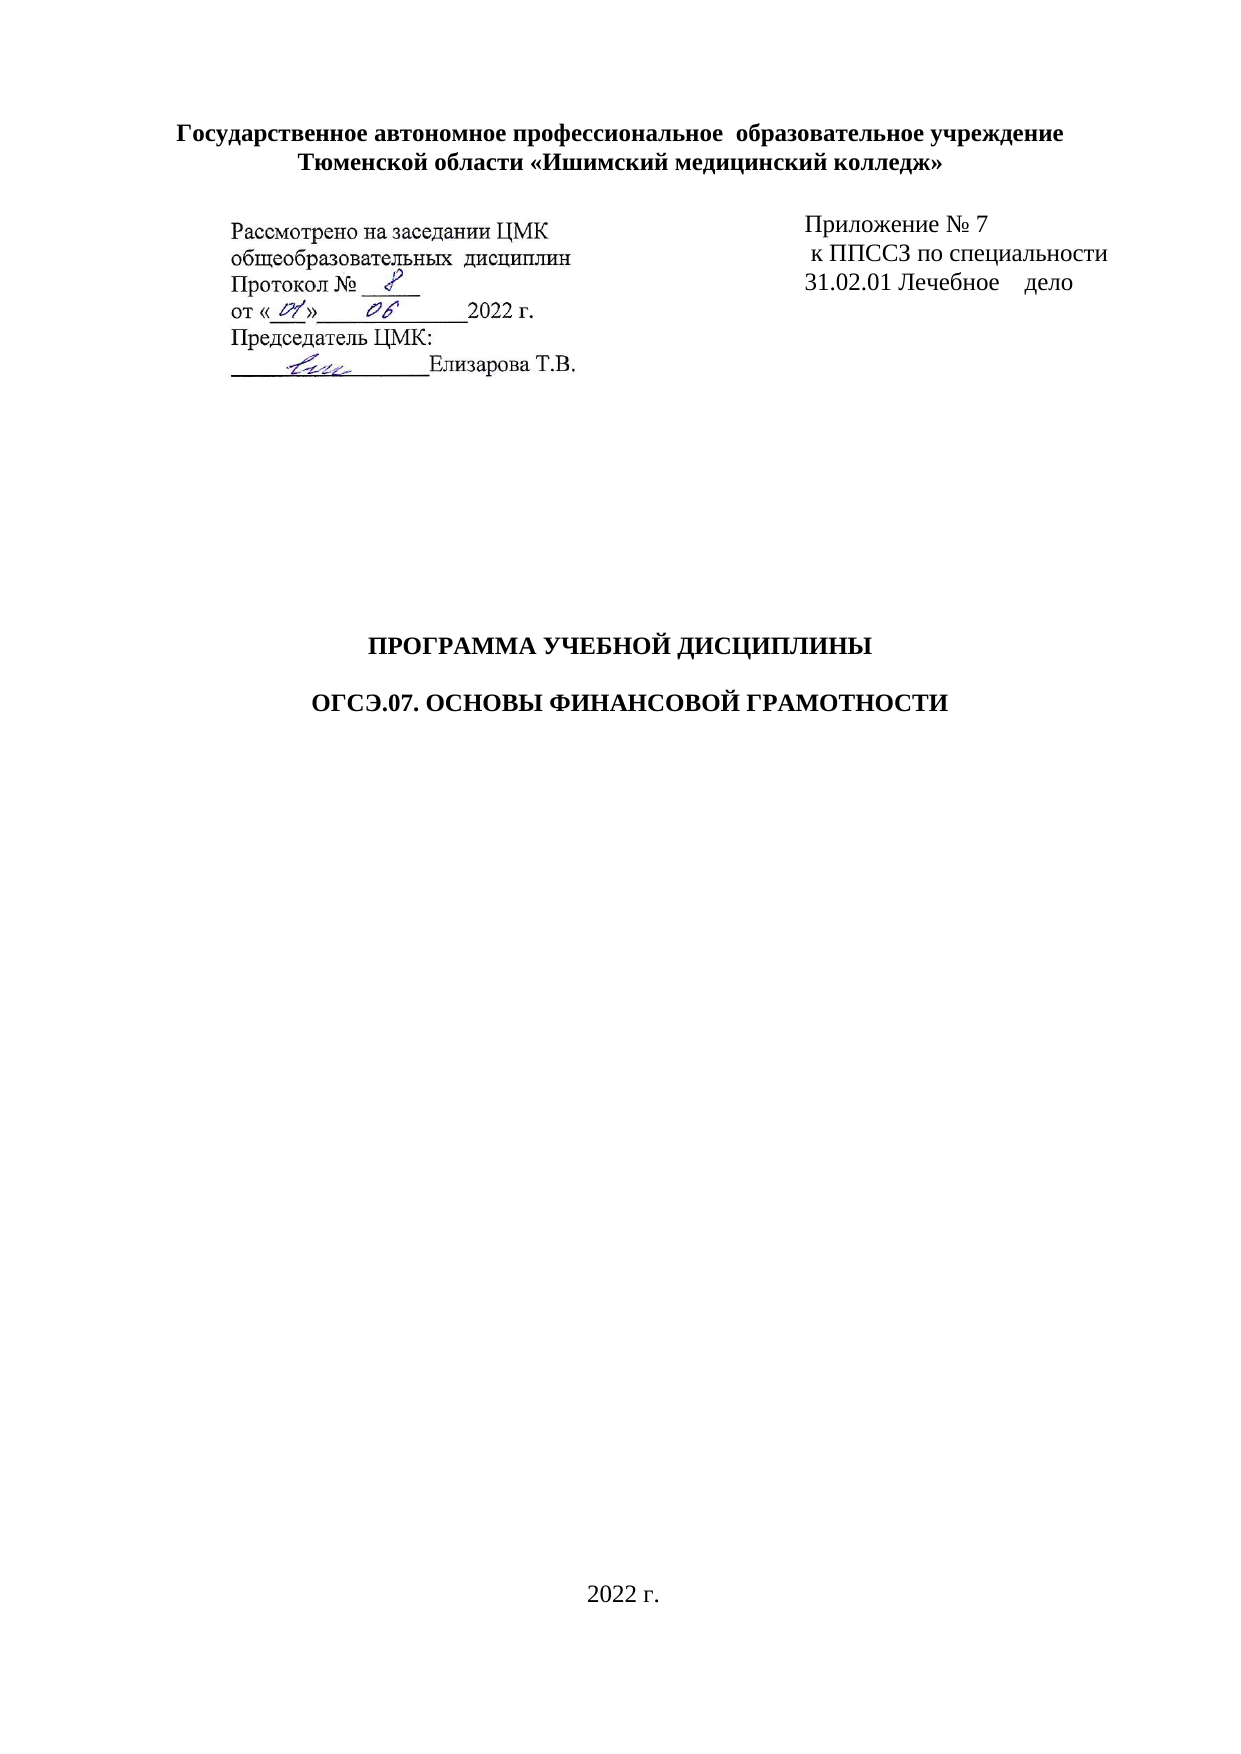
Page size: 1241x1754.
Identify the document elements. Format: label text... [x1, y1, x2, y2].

text Государственное автономное профессиональное образовательное учреждение Тюменской области «Ишимский медицинский колледж» [118, 118, 1122, 176]
table_header [118, 209, 216, 295]
table_header [586, 209, 793, 295]
picture [216, 209, 586, 378]
text Программа УЧЕБНОЙ ДИСЦИПЛИНЫ [118, 631, 1122, 659]
table_header Приложение № 7 к ППССЗ по специальности 31.02.01 Лечебное дело [793, 209, 1144, 295]
text ОГСЭ.07. ОСНОВЫ ФИНАНСОВОЙ ГРАМОТНОСТИ [118, 688, 1141, 717]
text 2022 г. [118, 1579, 1122, 1608]
